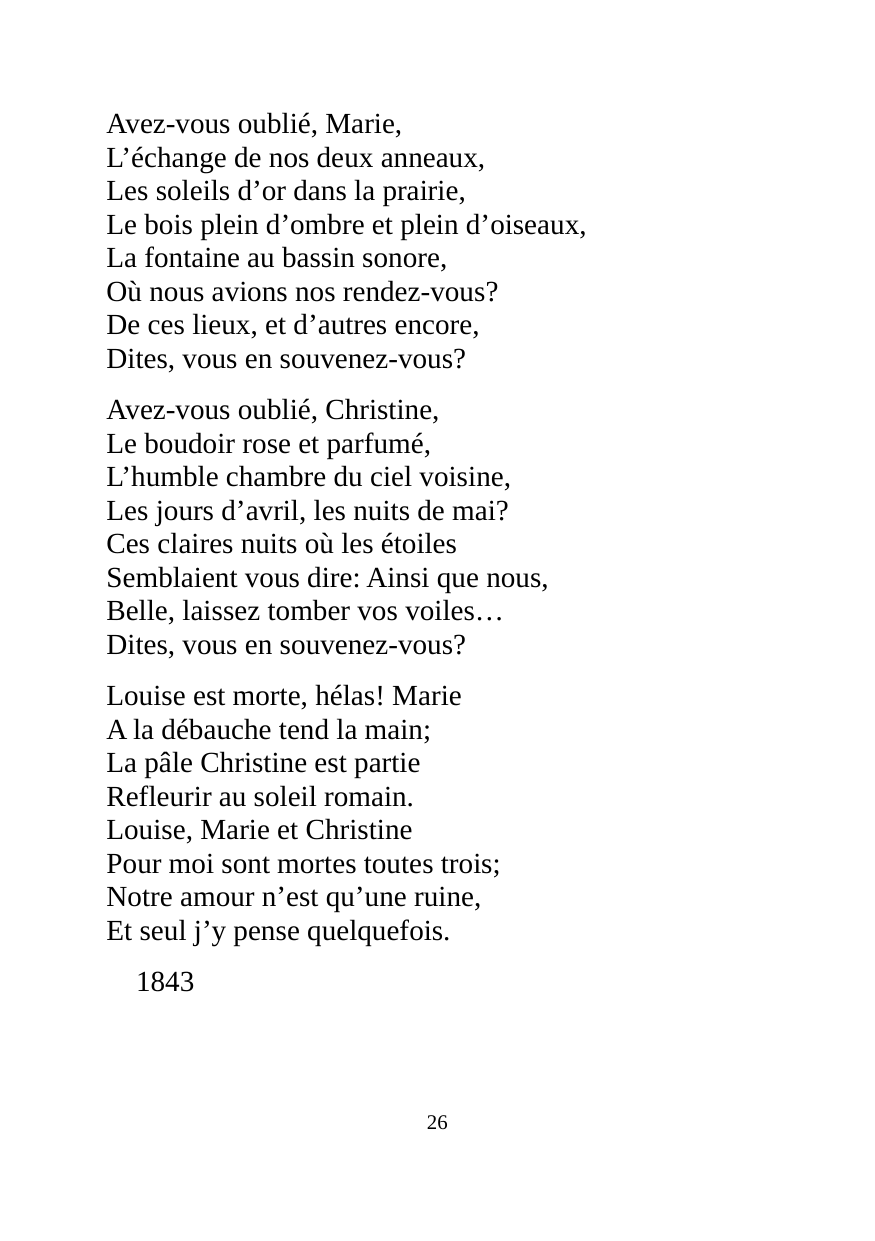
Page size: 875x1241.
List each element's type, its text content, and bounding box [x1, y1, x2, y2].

text 1843 [106, 964, 768, 998]
text Avez-vous oublié, Marie, L’échange de nos deux anneaux, Les soleils d’or dans la prairie, Le bois plein d’ombre et plein d’oiseaux, La fontaine au bassin sonore, Où nous avions nos rendez-vous? De ces lieux, et d’autres encore, Dites, vous en souvenez-vous? [106, 106, 768, 374]
text Avez-vous oublié, Christine, Le boudoir rose et parfumé, L’humble chambre du ciel voisine, Les jours d’avril, les nuits de mai? Ces claires nuits où les étoiles Semblaient vous dire: Ainsi que nous, Belle, laissez tomber vos voiles… Dites, vous en souvenez-vous? [106, 392, 768, 661]
text Louise est morte, hélas! Marie A la débauche tend la main; La pâle Christine est partie Refleurir au soleil romain. Louise, Marie et Christine Pour moi sont mortes toutes trois; Notre amour n’est qu’une ruine, Et seul j’y pense quelquefois. [106, 678, 768, 947]
